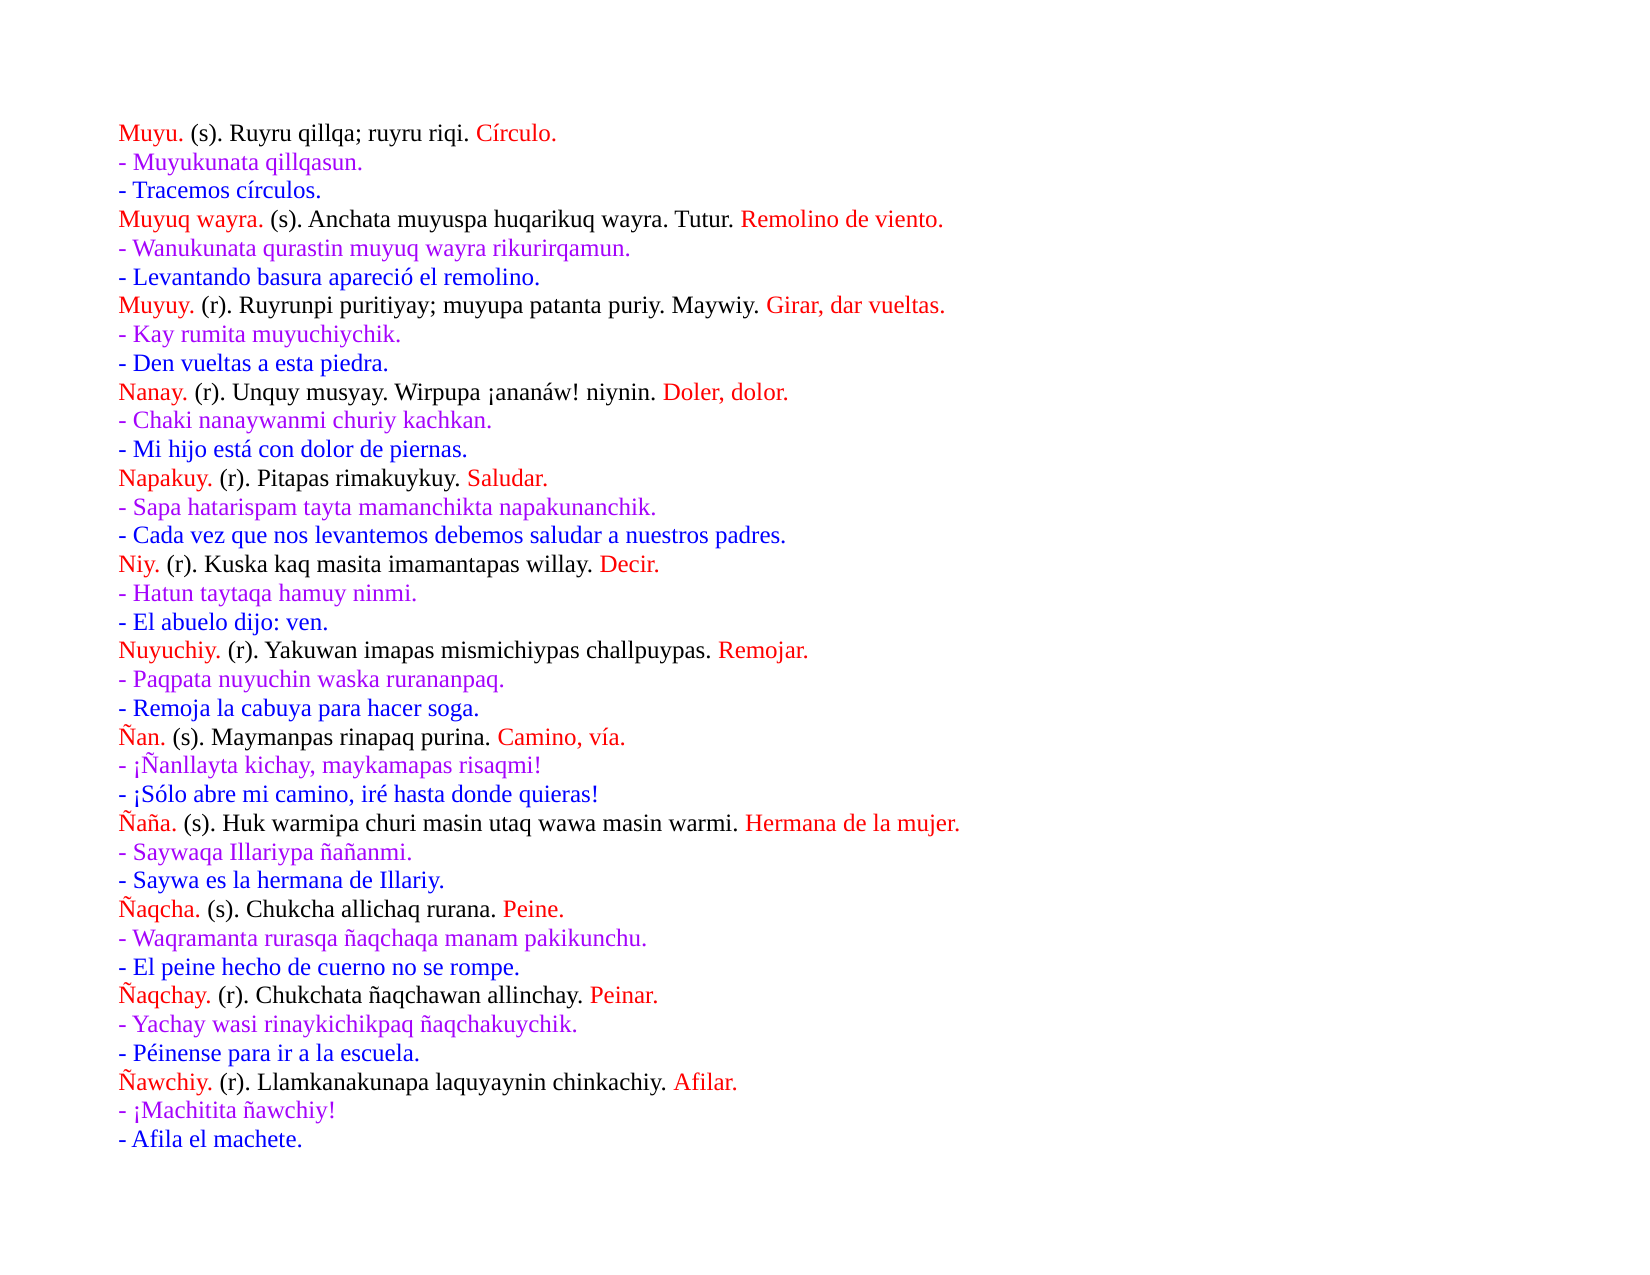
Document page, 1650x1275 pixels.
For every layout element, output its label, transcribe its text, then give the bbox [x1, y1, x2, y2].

text Ñaqchay. (r). Chukchata ñaqchawan allinchay. Peinar. [118, 981, 1532, 1009]
text - Saywa es la hermana de Illariy. [118, 866, 1532, 894]
text - Cada vez que nos levantemos debemos saludar a nuestros padres. [118, 521, 1532, 549]
text - Muyukunata qillqasun. [118, 147, 1532, 176]
text - Afila el machete. [118, 1124, 1532, 1153]
text Muyu. (s). Ruyru qillqa; ruyru riqi. Círculo. [118, 118, 1532, 147]
text Ñaqcha. (s). Chukcha allichaq rurana. Peine. [118, 894, 1532, 923]
text - Remoja la cabuya para hacer soga. [118, 693, 1532, 722]
text - Mi hijo está con dolor de piernas. [118, 434, 1532, 463]
text - Levantando basura apareció el remolino. [118, 262, 1532, 291]
text - Wanukunata qurastin muyuq wayra rikurirqamun. [118, 233, 1532, 262]
text - Chaki nanaywanmi churiy kachkan. [118, 406, 1532, 434]
text - Saywaqa Illariypa ñañanmi. [118, 837, 1532, 866]
text Muyuy. (r). Ruyrunpi puritiyay; muyupa patanta puriy. Maywiy. Girar, dar vueltas. [118, 291, 1532, 319]
text - Kay rumita muyuchiychik. [118, 319, 1532, 348]
text Ñawchiy. (r). Llamkanakunapa laquyaynin chinkachiy. Afilar. [118, 1067, 1532, 1096]
text - ¡Sólo abre mi camino, iré hasta donde quieras! [118, 779, 1532, 808]
text - Hatun taytaqa hamuy ninmi. [118, 578, 1532, 607]
text Ñaña. (s). Huk warmipa churi masin utaq wawa masin warmi. Hermana de la mujer. [118, 808, 1532, 837]
text - Paqpata nuyuchin waska rurananpaq. [118, 664, 1532, 693]
text - ¡Machitita ñawchiy! [118, 1096, 1532, 1124]
text - El abuelo dijo: ven. [118, 607, 1532, 636]
text Ñan. (s). Maymanpas rinapaq purina. Camino, vía. [118, 722, 1532, 751]
text Nuyuchiy. (r). Yakuwan imapas mismichiypas challpuypas. Remojar. [118, 636, 1532, 664]
text Nanay. (r). Unquy musyay. Wirpupa ¡ananáw! niynin. Doler, dolor. [118, 377, 1532, 406]
text - Tracemos círculos. [118, 176, 1532, 204]
text - Den vueltas a esta piedra. [118, 348, 1532, 377]
text - El peine hecho de cuerno no se rompe. [118, 952, 1532, 981]
text - ¡Ñanllayta kichay, maykamapas risaqmi! [118, 751, 1532, 779]
text - Sapa hatarispam tayta mamanchikta napakunanchik. [118, 492, 1532, 521]
text - Péinense para ir a la escuela. [118, 1038, 1532, 1067]
text Muyuq wayra. (s). Anchata muyuspa huqarikuq wayra. Tutur. Remolino de viento. [118, 204, 1532, 233]
text Napakuy. (r). Pitapas rimakuykuy. Saludar. [118, 463, 1532, 492]
text - Waqramanta rurasqa ñaqchaqa manam pakikunchu. [118, 923, 1532, 952]
text - Yachay wasi rinaykichikpaq ñaqchakuychik. [118, 1009, 1532, 1038]
text Niy. (r). Kuska kaq masita imamantapas willay. Decir. [118, 549, 1532, 578]
